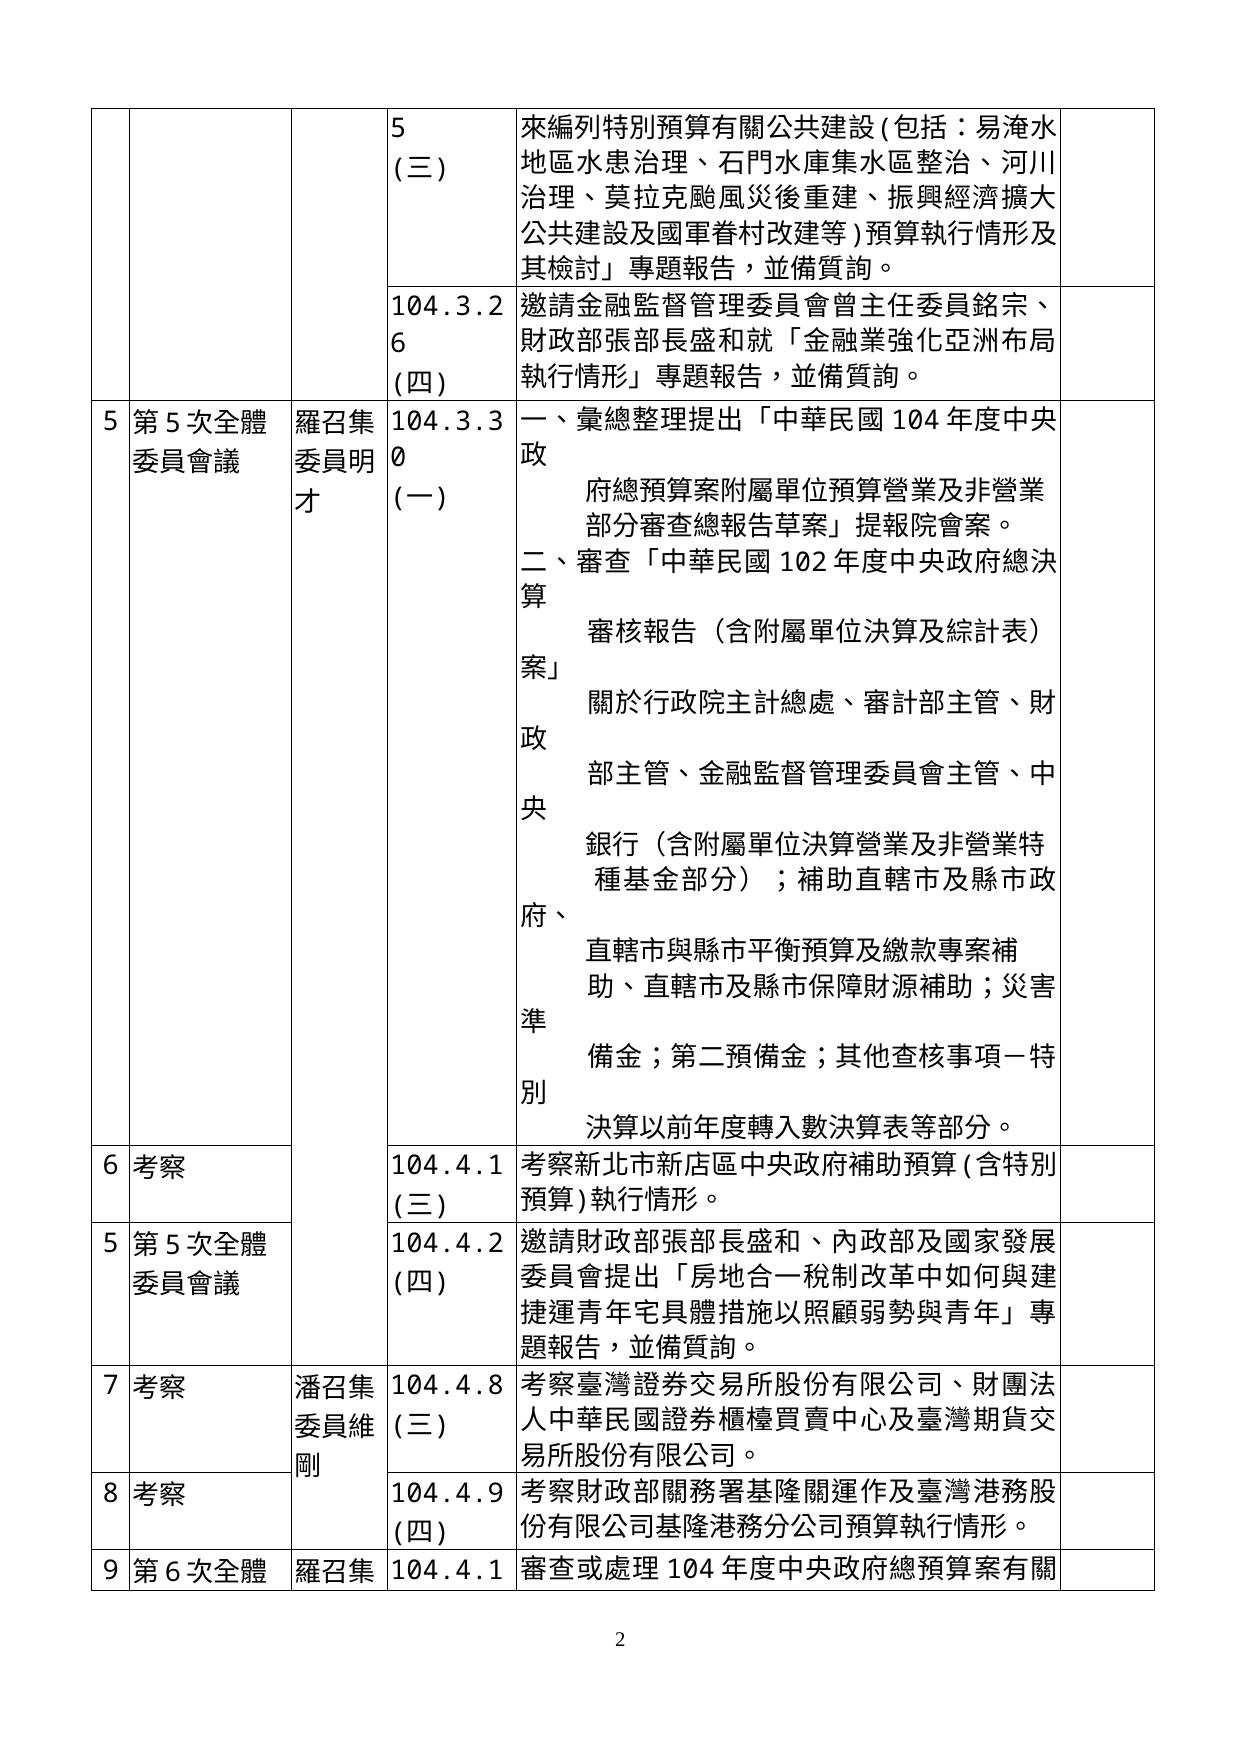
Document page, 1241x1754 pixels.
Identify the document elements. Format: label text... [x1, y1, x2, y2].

table_cell [130, 109, 291, 400]
table_cell 104.3.26 (四) [388, 287, 516, 400]
table_cell 潘召集委員維剛 [292, 1366, 387, 1549]
table_cell 邀請金融監督管理委員會曾主任委員銘宗、財政部張部長盛和就「金融業強化亞洲布局執行情形」專題報告，並備質詢。 [517, 287, 1060, 400]
table_cell 邀請財政部張部長盛和、內政部及國家發展委員會提出「房地合一稅制改革中如何與建捷運青年宅具體措施以照顧弱勢與青年」專題報告，並備質詢。 [517, 1223, 1060, 1365]
table_cell 考察臺灣證券交易所股份有限公司、財團法人中華民國證券櫃檯買賣中心及臺灣期貨交易所股份有限公司。 [517, 1366, 1060, 1472]
table_cell 5 [92, 401, 129, 1145]
table_cell 第6次全體 [130, 1550, 291, 1590]
table_cell 羅召集 [292, 1550, 387, 1590]
table_cell [1061, 401, 1154, 1145]
table_cell [292, 109, 387, 400]
table_cell 第5次全體委員會議 [130, 401, 291, 1145]
table_cell 8 [92, 1473, 129, 1549]
table_cell 考察新北市新店區中央政府補助預算(含特別預算)執行情形。 [517, 1146, 1060, 1222]
table_cell 審查或處理104年度中央政府總預算案有關 [517, 1550, 1060, 1590]
table_cell 5 [92, 1223, 129, 1365]
table_cell 6 [92, 1146, 129, 1222]
table_cell 104.4.8 (三) [388, 1366, 516, 1472]
table_cell [1061, 1146, 1154, 1222]
table_cell 104.3.30 (一) [388, 401, 516, 1145]
table_cell 一、彙總整理提出「中華民國104年度中央政 府總預算案附屬單位預算營業及非營業 部分審查總報告草案」提報院會案。 二、審查「中華民國102年度中央政府總決算 審核報告（含附屬單位決算及綜計表）案」 關於行政院主計總處、審計部主管、財政 部主管、金融監督管理委員會主管、中央 銀行（含附屬單位決算營業及非營業特 種基金部分）；補助直轄市及縣市政府、 直轄市與縣市平衡預算及繳款專案補 助、直轄市及縣市保障財源補助；災害準 備金；第二預備金；其他查核事項－特別 決算以前年度轉入數決算表等部分。 [517, 401, 1060, 1145]
table_cell 考察 [130, 1366, 291, 1472]
table_cell 104.4.1 [388, 1550, 516, 1590]
table_cell 第5次全體委員會議 [130, 1223, 291, 1365]
table_cell [1061, 1366, 1154, 1472]
table_cell 來編列特別預算有關公共建設(包括：易淹水地區水患治理、石門水庫集水區整治、河川治理、莫拉克颱風災後重建、振興經濟擴大公共建設及國軍眷村改建等)預算執行情形及其檢討」專題報告，並備質詢。 [517, 109, 1060, 286]
table_cell 9 [92, 1550, 129, 1590]
table_cell 考察 [130, 1146, 291, 1222]
table_cell 7 [92, 1366, 129, 1472]
table_cell [1061, 1550, 1154, 1590]
table_cell 考察 [130, 1473, 291, 1549]
table_cell 104.4.9 (四) [388, 1473, 516, 1549]
table_cell 考察財政部關務署基隆關運作及臺灣港務股份有限公司基隆港務分公司預算執行情形。 [517, 1473, 1060, 1549]
table_cell 5 (三) [388, 109, 516, 286]
table_cell [1061, 287, 1154, 400]
table_cell 羅召集委員明才 [292, 401, 387, 1365]
table_cell 104.4.2 (四) [388, 1223, 516, 1365]
table_cell [92, 109, 129, 400]
table_cell 104.4.1 (三) [388, 1146, 516, 1222]
table_cell [1061, 1473, 1154, 1549]
table_cell [1061, 1223, 1154, 1365]
table_cell [1061, 109, 1154, 286]
